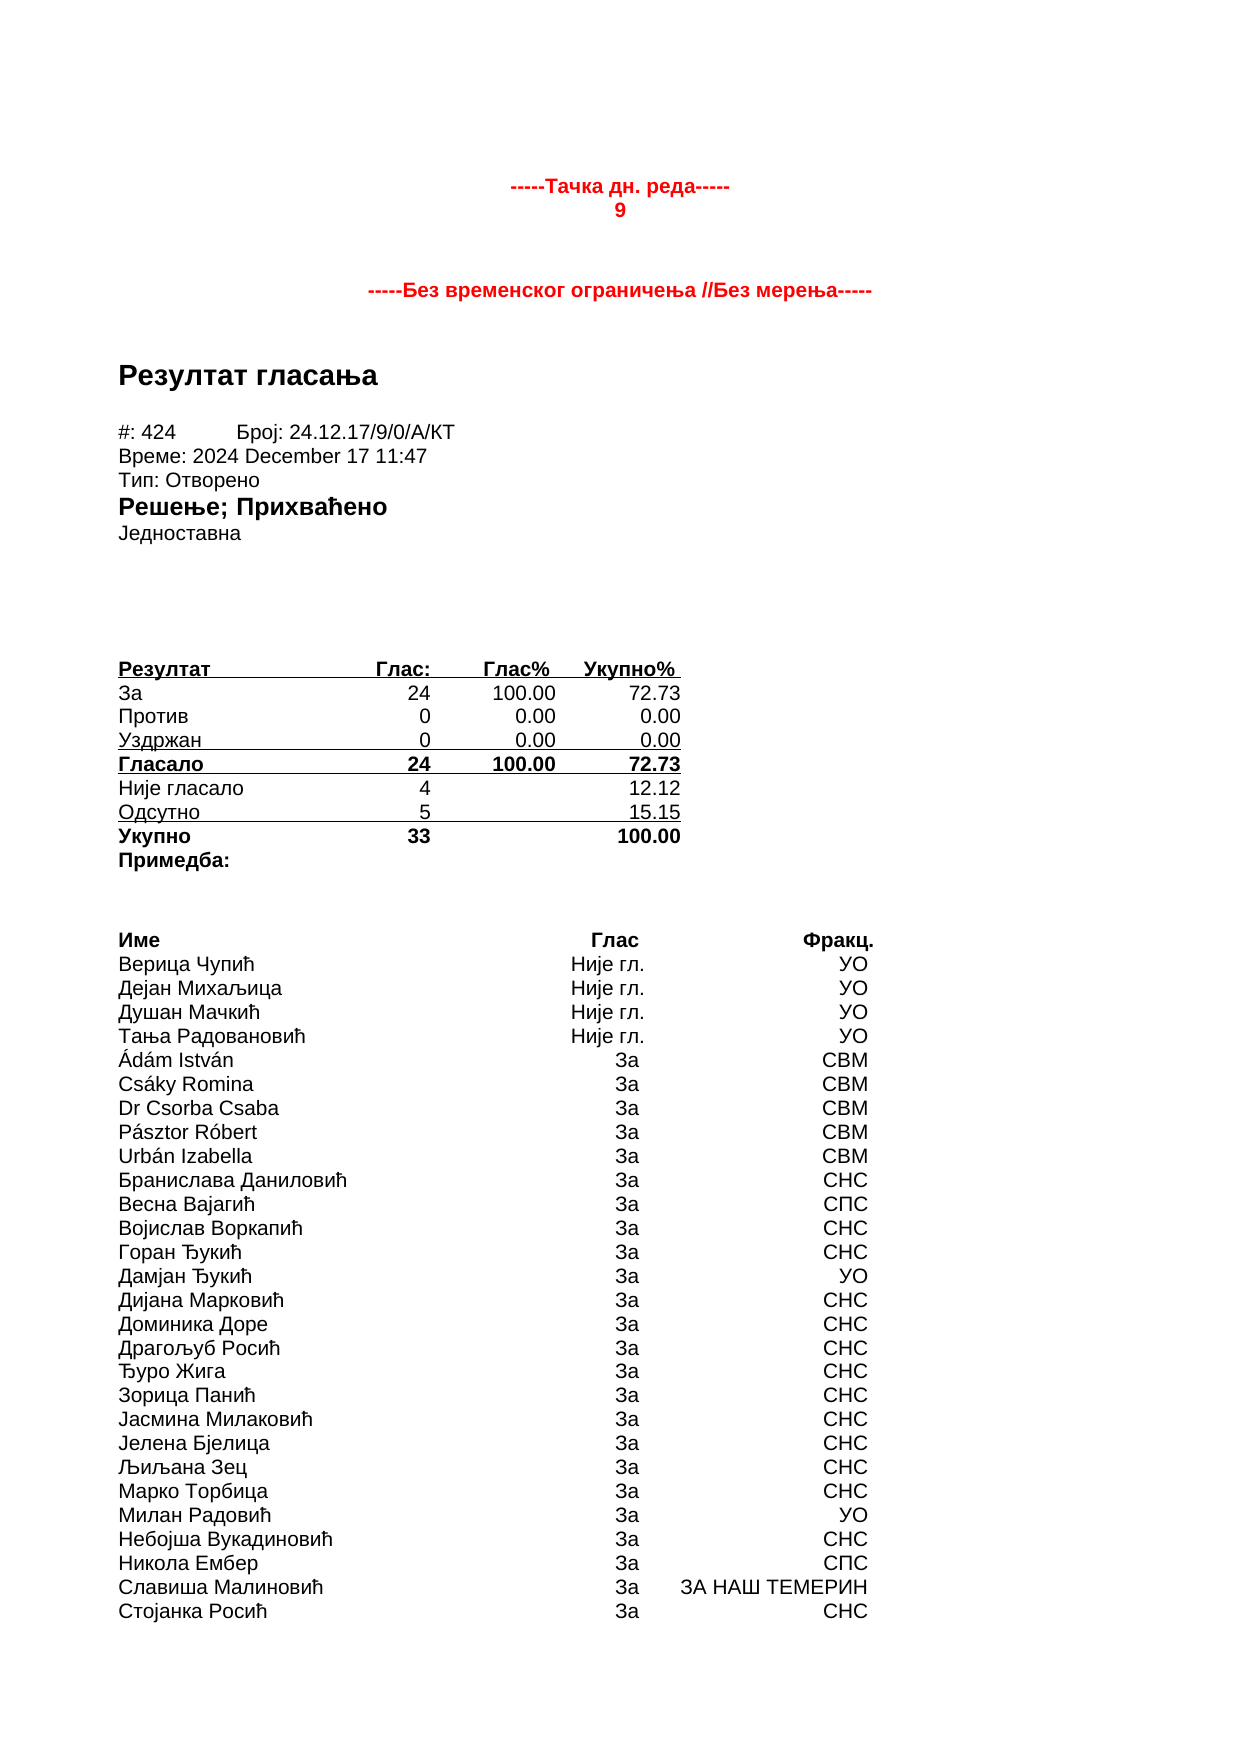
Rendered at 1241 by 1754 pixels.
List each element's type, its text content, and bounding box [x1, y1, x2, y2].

text Pásztor Róbert За СВМ [118, 1120, 1122, 1144]
text Тип: Отворено [118, 468, 1122, 492]
text Име Глас Фракц. [118, 928, 1122, 952]
text За 24 100.00 72.73 [118, 680, 1122, 704]
text Дамјан Ђукић За УО [118, 1263, 1122, 1287]
text Стојанка Росић За СНС [118, 1599, 1122, 1623]
text Резултат Глас: Глас% Укупно% [118, 656, 1122, 680]
text -----Без временског ограничења //Без мерења----- [118, 278, 1122, 302]
text Dr Csorba Csaba За СВМ [118, 1096, 1122, 1120]
text Резултат гласања [118, 358, 1122, 392]
text Војислав Воркапић За СНС [118, 1216, 1122, 1239]
text Небојша Вукадиновић За СНС [118, 1527, 1122, 1551]
text Примедба: [118, 848, 1122, 872]
text -----Тачка дн. реда----- [118, 174, 1122, 198]
text Време: 2024 December 17 11:47 [118, 444, 1122, 468]
text Марко Торбица За СНС [118, 1479, 1122, 1503]
text Душан Мачкић Није гл. УО [118, 1000, 1122, 1024]
text Весна Вајагић За СПС [118, 1192, 1122, 1216]
text Милан Радовић За УО [118, 1503, 1122, 1527]
text Једноставна [118, 520, 1122, 544]
text Укупно 33 100.00 [118, 824, 1122, 848]
text #: 424 Број: 24.12.17/9/0/A/КТ [118, 420, 1122, 444]
text Против 0 0.00 0.00 [118, 704, 1122, 728]
text Ádám István За СВМ [118, 1048, 1122, 1072]
text Славиша Малиновић За ЗА НАШ ТЕМЕРИН [118, 1575, 1122, 1599]
text Горан Ђукић За СНС [118, 1239, 1122, 1263]
text Csáky Romina За СВМ [118, 1072, 1122, 1096]
text Зорица Панић За СНС [118, 1383, 1122, 1407]
text Urbán Izabella За СВМ [118, 1144, 1122, 1168]
text Јасмина Милаковић За СНС [118, 1407, 1122, 1431]
text Бранислава Даниловић За СНС [118, 1168, 1122, 1192]
text Тања Радовановић Није гл. УО [118, 1024, 1122, 1048]
text Јелена Бјелица За СНС [118, 1431, 1122, 1455]
text Доминика Доре За СНС [118, 1311, 1122, 1335]
text Драгољуб Росић За СНС [118, 1335, 1122, 1359]
text Решење; Прихваћено [118, 492, 1122, 520]
text Дијана Марковић За СНС [118, 1287, 1122, 1311]
text Никола Ембер За СПС [118, 1551, 1122, 1575]
text Гласало 24 100.00 72.73 [118, 752, 1122, 776]
text Дејан Михаљица Није гл. УО [118, 976, 1122, 1000]
text Одсутно 5 15.15 [118, 800, 1122, 824]
text Ђуро Жига За СНС [118, 1359, 1122, 1383]
text Верица Чупић Није гл. УО [118, 952, 1122, 976]
text Љиљана Зец За СНС [118, 1455, 1122, 1479]
text 9 [118, 198, 1122, 222]
text Уздржан 0 0.00 0.00 [118, 728, 1122, 752]
text Није гласало 4 12.12 [118, 776, 1122, 800]
